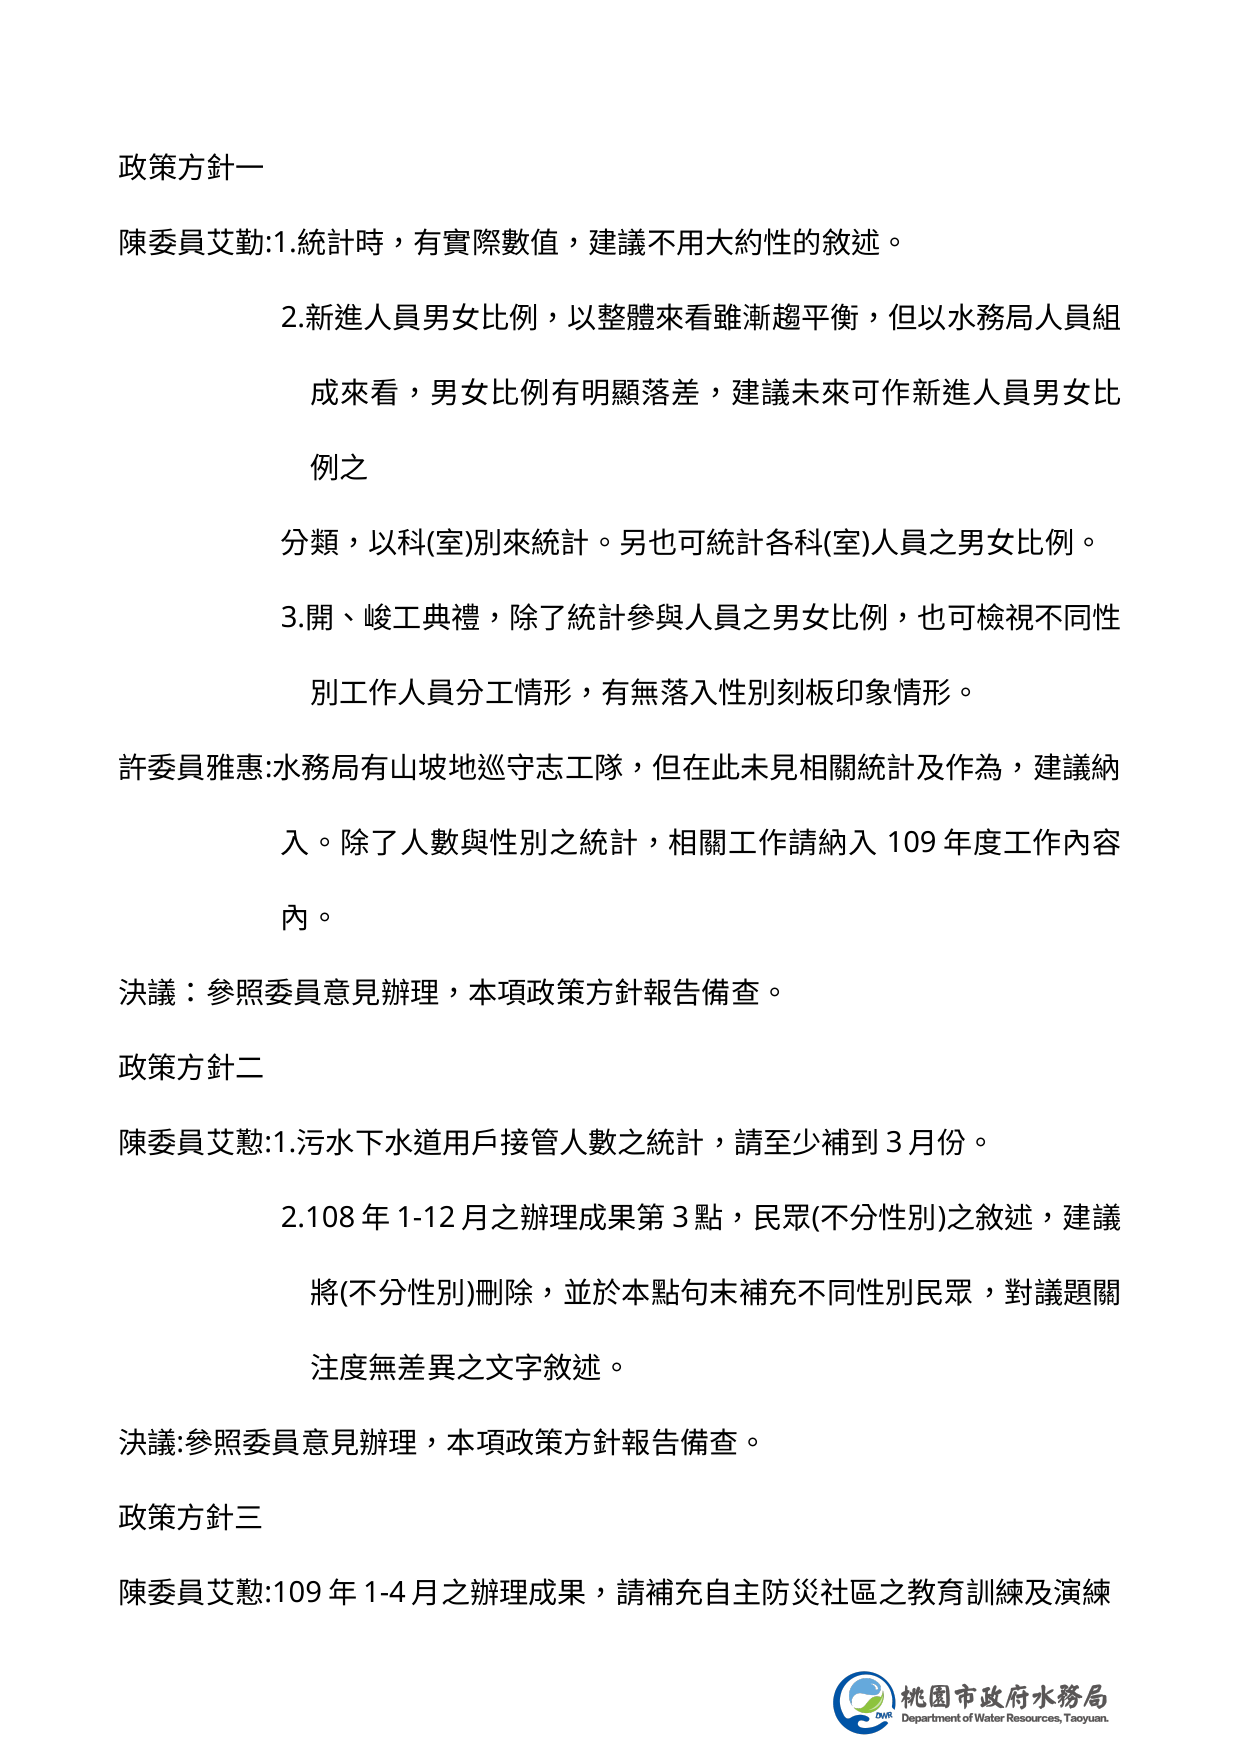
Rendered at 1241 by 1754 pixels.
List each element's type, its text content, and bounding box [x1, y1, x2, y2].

list 政策方針三 [118, 1472, 1122, 1547]
list 決議:參照委員意見辦理，本項政策方針報告備查。 [118, 1397, 1122, 1472]
text 決議：參照委員意見辦理，本項政策方針報告備查。 [118, 947, 1122, 1022]
text 政策方針二 [118, 1022, 1122, 1097]
text 政策方針一 [119, 122, 1122, 197]
text 許委員雅惠:水務局有山坡地巡守志工隊，但在此未見相關統計及作為，建議納入。除了人數與性別之統計，相關工作請納入109年度工作內容內。 [118, 722, 1122, 947]
text 2.新進人員男女比例，以整體來看雖漸趨平衡，但以水務局人員組成來看，男女比例有明顯落差，建議未來可作新進人員男女比例之 [281, 272, 1122, 497]
text 分類，以科(室)別來統計。另也可統計各科(室)人員之男女比例。 [281, 497, 1122, 572]
text 陳委員艾勤:1.統計時，有實際數值，建議不用大約性的敘述。 [119, 197, 1122, 272]
picture [830, 1670, 1110, 1736]
text 3.開、峻工典禮，除了統計參與人員之男女比例，也可檢視不同性別工作人員分工情形，有無落入性別刻板印象情形。 [281, 572, 1122, 722]
text 2.108年1-12月之辦理成果第3點，民眾(不分性別)之敘述，建議將(不分性別)刪除，並於本點句末補充不同性別民眾，對議題關注度無差異之文字敘述。 [281, 1172, 1122, 1397]
list 陳委員艾懃:109年1-4月之辦理成果，請補充自主防災社區之教育訓練及演練 [118, 1547, 1122, 1622]
text 陳委員艾懃:1.污水下水道用戶接管人數之統計，請至少補到3月份。 [118, 1097, 1122, 1172]
